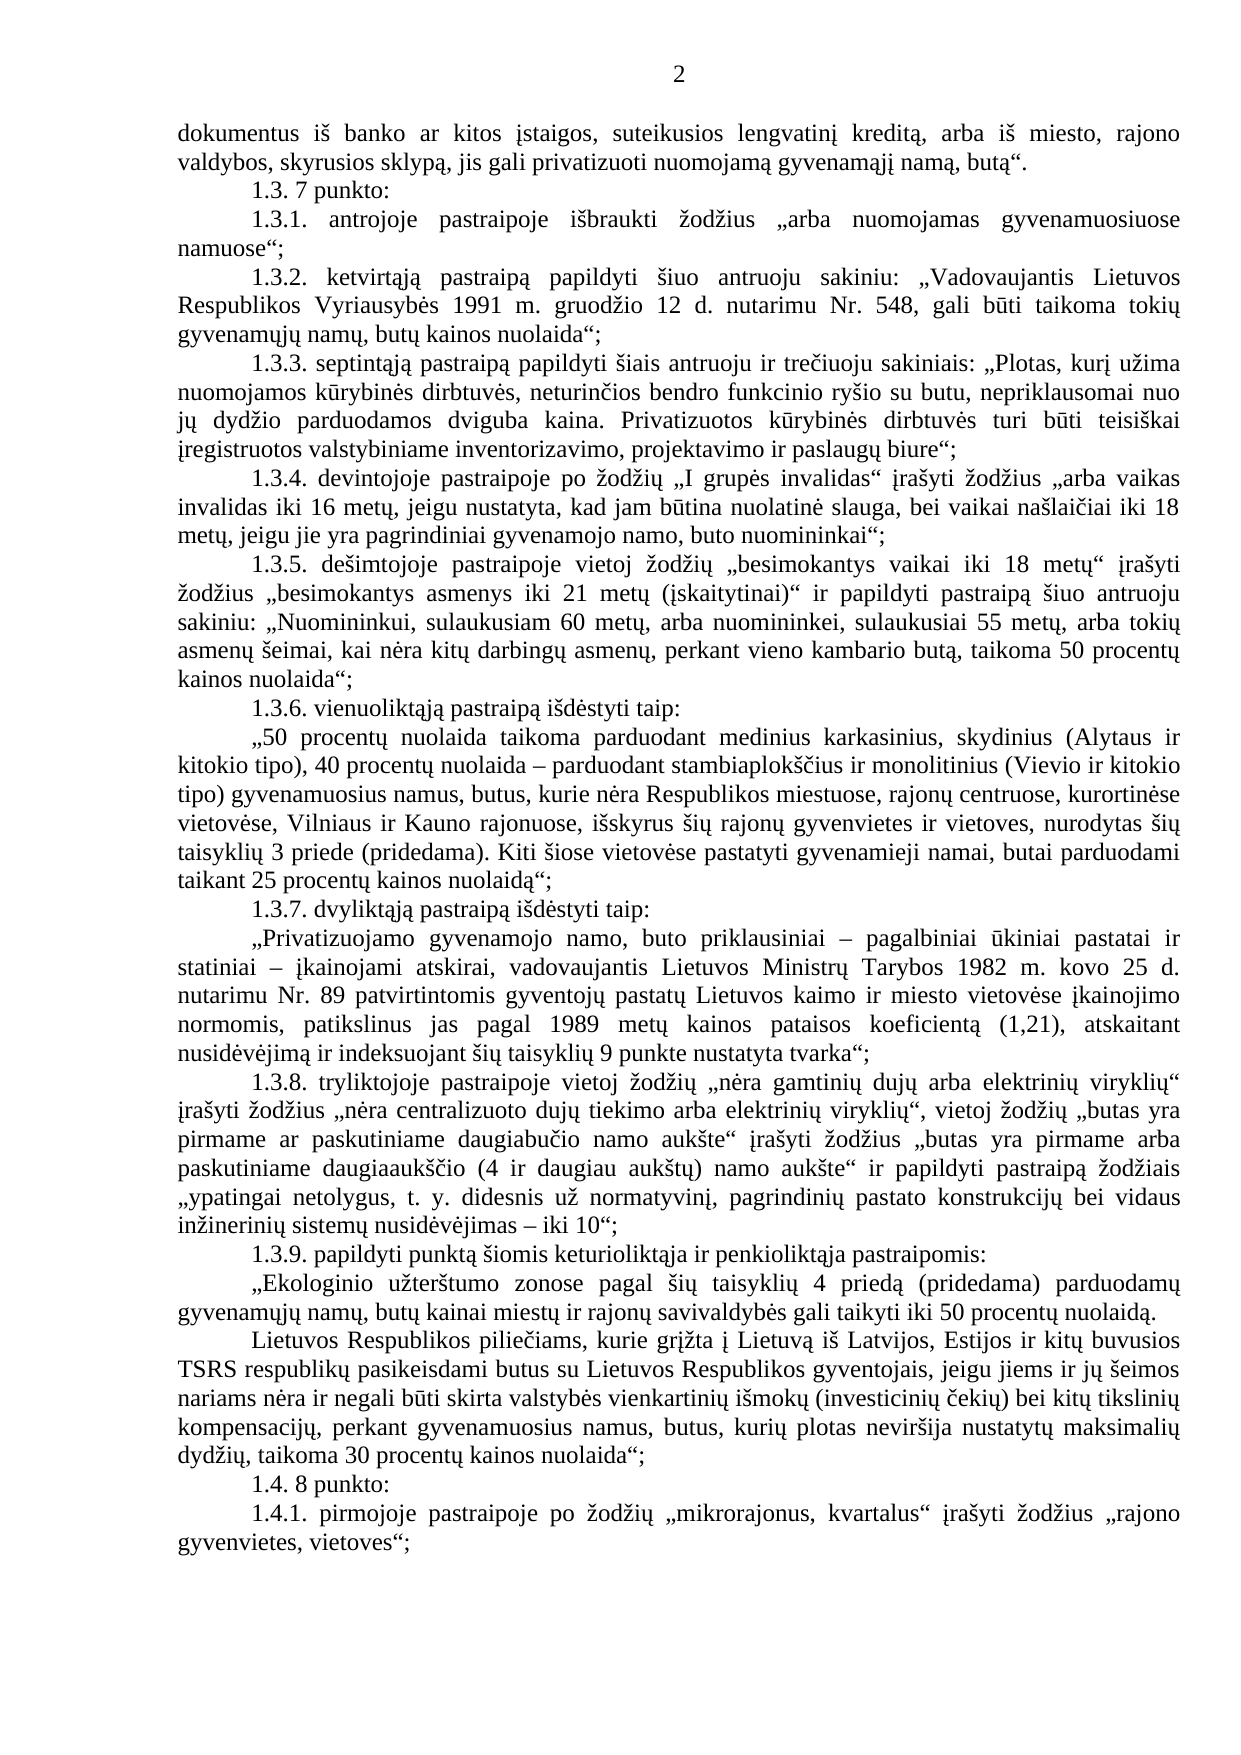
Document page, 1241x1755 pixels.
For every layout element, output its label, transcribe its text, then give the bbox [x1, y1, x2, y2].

text 1.3. 7 punkto: [177, 176, 1181, 204]
text dokumentus iš banko ar kitos įstaigos, suteikusios lengvatinį kreditą, arba iš miesto, rajono valdybos, skyrusios sklypą, jis gali privatizuoti nuomojamą gyvenamąjį namą, butą“. [177, 118, 1181, 176]
text „50 procentų nuolaida taikoma parduodant medinius karkasinius, skydinius (Alytaus ir kitokio tipo), 40 procentų nuolaida – parduodant stambiaplokščius ir monolitinius (Vievio ir kitokio tipo) gyvenamuosius namus, butus, kurie nėra Respublikos miestuose, rajonų centruose, kurortinėse vietovėse, Vilniaus ir Kauno rajonuose, išskyrus šių rajonų gyvenvietes ir vietoves, nurodytas šių taisyklių 3 priede (pridedama). Kiti šiose vietovėse pastatyti gyvenamieji namai, butai parduodami taikant 25 procentų kainos nuolaidą“; [177, 722, 1181, 894]
text 1.3.9. papildyti punktą šiomis keturioliktąja ir penkioliktąja pastraipomis: [177, 1239, 1181, 1268]
text 1.3.3. septintąją pastraipą papildyti šiais antruoju ir trečiuoju sakiniais: „Plotas, kurį užima nuomojamos kūrybinės dirbtuvės, neturinčios bendro funkcinio ryšio su butu, nepriklausomai nuo jų dydžio parduodamos dviguba kaina. Privatizuotos kūrybinės dirbtuvės turi būti teisiškai įregistruotos valstybiniame inventorizavimo, projektavimo ir paslaugų biure“; [177, 348, 1181, 463]
text 1.3.6. vienuoliktąją pastraipą išdėstyti taip: [177, 693, 1181, 722]
text 1.3.4. devintojoje pastraipoje po žodžių „I grupės invalidas“ įrašyti žodžius „arba vaikas invalidas iki 16 metų, jeigu nustatyta, kad jam būtina nuolatinė slauga, bei vaikai našlaičiai iki 18 metų, jeigu jie yra pagrindiniai gyvenamojo namo, buto nuomininkai“; [177, 463, 1181, 549]
text 1.4. 8 punkto: [177, 1469, 1181, 1498]
text „Ekologinio užterštumo zonose pagal šių taisyklių 4 priedą (pridedama) parduodamų gyvenamųjų namų, butų kainai miestų ir rajonų savivaldybės gali taikyti iki 50 procentų nuolaidą. [177, 1268, 1181, 1326]
text 1.3.1. antrojoje pastraipoje išbraukti žodžius „arba nuomojamas gyvenamuosiuose namuose“; [177, 204, 1181, 262]
text 1.3.7. dvyliktąją pastraipą išdėstyti taip: [177, 894, 1181, 923]
text 1.3.2. ketvirtąją pastraipą papildyti šiuo antruoju sakiniu: „Vadovaujantis Lietuvos Respublikos Vyriausybės 1991 m. gruodžio 12 d. nutarimu Nr. 548, gali būti taikoma tokių gyvenamųjų namų, butų kainos nuolaida“; [177, 262, 1181, 348]
text 1.3.5. dešimtojoje pastraipoje vietoj žodžių „besimokantys vaikai iki 18 metų“ įrašyti žodžius „besimokantys asmenys iki 21 metų (įskaitytinai)“ ir papildyti pastraipą šiuo antruoju sakiniu: „Nuomininkui, sulaukusiam 60 metų, arba nuomininkei, sulaukusiai 55 metų, arba tokių asmenų šeimai, kai nėra kitų darbingų asmenų, perkant vieno kambario butą, taikoma 50 procentų kainos nuolaida“; [177, 549, 1181, 693]
text „Privatizuojamo gyvenamojo namo, buto priklausiniai – pagalbiniai ūkiniai pastatai ir statiniai – įkainojami atskirai, vadovaujantis Lietuvos Ministrų Tarybos 1982 m. kovo 25 d. nutarimu Nr. 89 patvirtintomis gyventojų pastatų Lietuvos kaimo ir miesto vietovėse įkainojimo normomis, patikslinus jas pagal 1989 metų kainos pataisos koeficientą (1,21), atskaitant nusidėvėjimą ir indeksuojant šių taisyklių 9 punkte nustatyta tvarka“; [177, 923, 1181, 1067]
text 1.3.8. tryliktojoje pastraipoje vietoj žodžių „nėra gamtinių dujų arba elektrinių viryklių“ įrašyti žodžius „nėra centralizuoto dujų tiekimo arba elektrinių viryklių“, vietoj žodžių „butas yra pirmame ar paskutiniame daugiabučio namo aukšte“ įrašyti žodžius „butas yra pirmame arba paskutiniame daugiaaukščio (4 ir daugiau aukštų) namo aukšte“ ir papildyti pastraipą žodžiais „ypatingai netolygus, t. y. didesnis už normatyvinį, pagrindinių pastato konstrukcijų bei vidaus inžinerinių sistemų nusidėvėjimas – iki 10“; [177, 1067, 1181, 1239]
text 1.4.1. pirmojoje pastraipoje po žodžių „mikrorajonus, kvartalus“ įrašyti žodžius „rajono gyvenvietes, vietoves“; [177, 1498, 1181, 1556]
text Lietuvos Respublikos piliečiams, kurie grįžta į Lietuvą iš Latvijos, Estijos ir kitų buvusios TSRS respublikų pasikeisdami butus su Lietuvos Respublikos gyventojais, jeigu jiems ir jų šeimos nariams nėra ir negali būti skirta valstybės vienkartinių išmokų (investicinių čekių) bei kitų tikslinių kompensacijų, perkant gyvenamuosius namus, butus, kurių plotas neviršija nustatytų maksimalių dydžių, taikoma 30 procentų kainos nuolaida“; [177, 1326, 1181, 1469]
